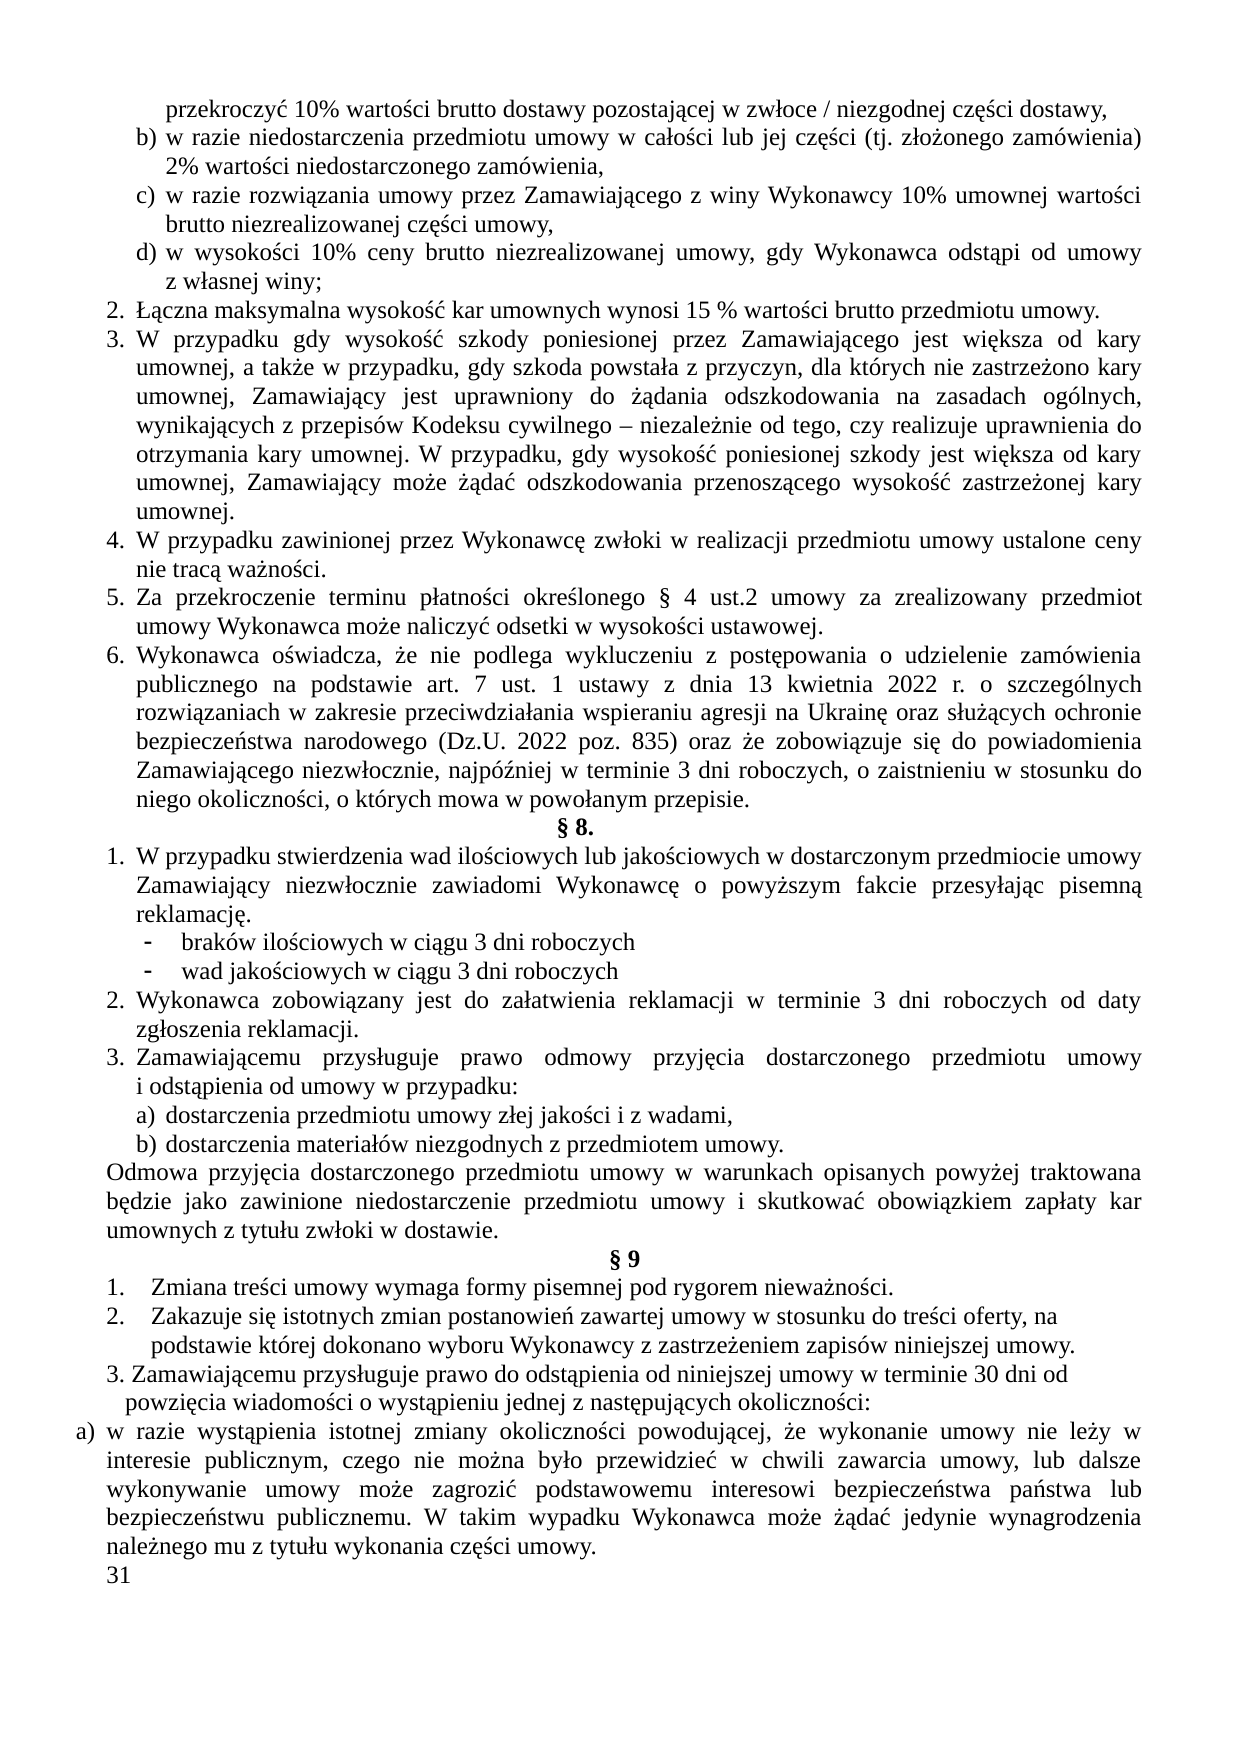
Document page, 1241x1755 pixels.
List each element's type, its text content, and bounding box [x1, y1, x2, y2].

list przekroczyć 10% wartości brutto dostawy pozostającej w zwłoce / niezgodnej części dostawy, [136, 94, 1143, 122]
text § 9 [106, 1244, 1143, 1272]
text powzięcia wiadomości o wystąpieniu jednej z następujących okoliczności: [106, 1387, 1143, 1416]
list dostarczenia materiałów niezgodnych z przedmiotem umowy. [136, 1129, 1143, 1157]
list W przypadku gdy wysokość szkody poniesionej przez Zamawiającego jest większa od kary umownej, a także w przypadku, gdy szkoda powstała z przyczyn, dla których nie zastrzeżono kary umownej, Zamawiający jest uprawniony do żądania odszkodowania na zasadach ogólnych, wynikających z przepisów Kodeksu cywilnego – niezależnie od tego, czy realizuje uprawnienia do otrzymania kary umownej. W przypadku, gdy wysokość poniesionej szkody jest większa od kary umownej, Zamawiający może żądać odszkodowania przenoszącego wysokość zastrzeżonej kary umownej. [106, 324, 1143, 525]
list dostarczenia przedmiotu umowy złej jakości i z wadami, [136, 1100, 1143, 1129]
list w razie niedostarczenia przedmiotu umowy w całości lub jej części (tj. złożonego zamówienia) 2% wartości niedostarczonego zamówienia, [136, 122, 1143, 180]
list braków ilościowych w ciągu 3 dni roboczych [144, 927, 1143, 956]
list w razie rozwiązania umowy przez Zamawiającego z winy Wykonawcy 10% umownej wartości brutto niezrealizowanej części umowy, [136, 180, 1143, 237]
list W przypadku zawinionej przez Wykonawcę zwłoki w realizacji przedmiotu umowy ustalone ceny nie tracą ważności. [106, 525, 1143, 582]
list Łączna maksymalna wysokość kar umownych wynosi 15 % wartości brutto przedmiotu umowy. [106, 295, 1143, 324]
list Wykonawca zobowiązany jest do załatwienia reklamacji w terminie 3 dni roboczych od daty zgłoszenia reklamacji. [106, 985, 1143, 1042]
list Za przekroczenie terminu płatności określonego § 4 ust.2 umowy za zrealizowany przedmiot umowy Wykonawca może naliczyć odsetki w wysokości ustawowej. [106, 582, 1143, 640]
text 3. Zamawiającemu przysługuje prawo do odstąpienia od niniejszej umowy w terminie 30 dni od [106, 1359, 1143, 1387]
list Zmiana treści umowy wymaga formy pisemnej pod rygorem nieważności. [106, 1272, 1143, 1301]
text Odmowa przyjęcia dostarczonego przedmiotu umowy w warunkach opisanych powyżej traktowana będzie jako zawinione niedostarczenie przedmiotu umowy i skutkować obowiązkiem zapłaty kar umownych z tytułu zwłoki w dostawie. [106, 1157, 1143, 1244]
list Zakazuje się istotnych zmian postanowień zawartej umowy w stosunku do treści oferty, na podstawie której dokonano wyboru Wykonawcy z zastrzeżeniem zapisów niniejszej umowy. [106, 1301, 1143, 1359]
list Wykonawca oświadcza, że nie podlega wykluczeniu z postępowania o udzielenie zamówienia publicznego na podstawie art. 7 ust. 1 ustawy z dnia 13 kwietnia 2022 r. o szczególnych rozwiązaniach w zakresie przeciwdziałania wspieraniu agresji na Ukrainę oraz służących ochronie bezpieczeństwa narodowego (Dz.U. 2022 poz. 835) oraz że zobowiązuje się do powiadomienia Zamawiającego niezwłocznie, najpóźniej w terminie 3 dni roboczych, o zaistnieniu w stosunku do niego okoliczności, o których mowa w powołanym przepisie. [106, 640, 1143, 812]
list w wysokości 10% ceny brutto niezrealizowanej umowy, gdy Wykonawca odstąpi od umowy z własnej winy; [136, 237, 1143, 295]
list wad jakościowych w ciągu 3 dni roboczych [144, 956, 1143, 985]
list w razie wystąpienia istotnej zmiany okoliczności powodującej, że wykonanie umowy nie leży w interesie publicznym, czego nie można było przewidzieć w chwili zawarcia umowy, lub dalsze wykonywanie umowy może zagrozić podstawowemu interesowi bezpieczeństwa państwa lub bezpieczeństwu publicznemu. W takim wypadku Wykonawca może żądać jedynie wynagrodzenia należnego mu z tytułu wykonania części umowy. [76, 1416, 1143, 1560]
list W przypadku stwierdzenia wad ilościowych lub jakościowych w dostarczonym przedmiocie umowy Zamawiający niezwłocznie zawiadomi Wykonawcę o powyższym fakcie przesyłając pisemną reklamację. [106, 841, 1143, 927]
list Zamawiającemu przysługuje prawo odmowy przyjęcia dostarczonego przedmiotu umowy i odstąpienia od umowy w przypadku: [106, 1042, 1143, 1100]
